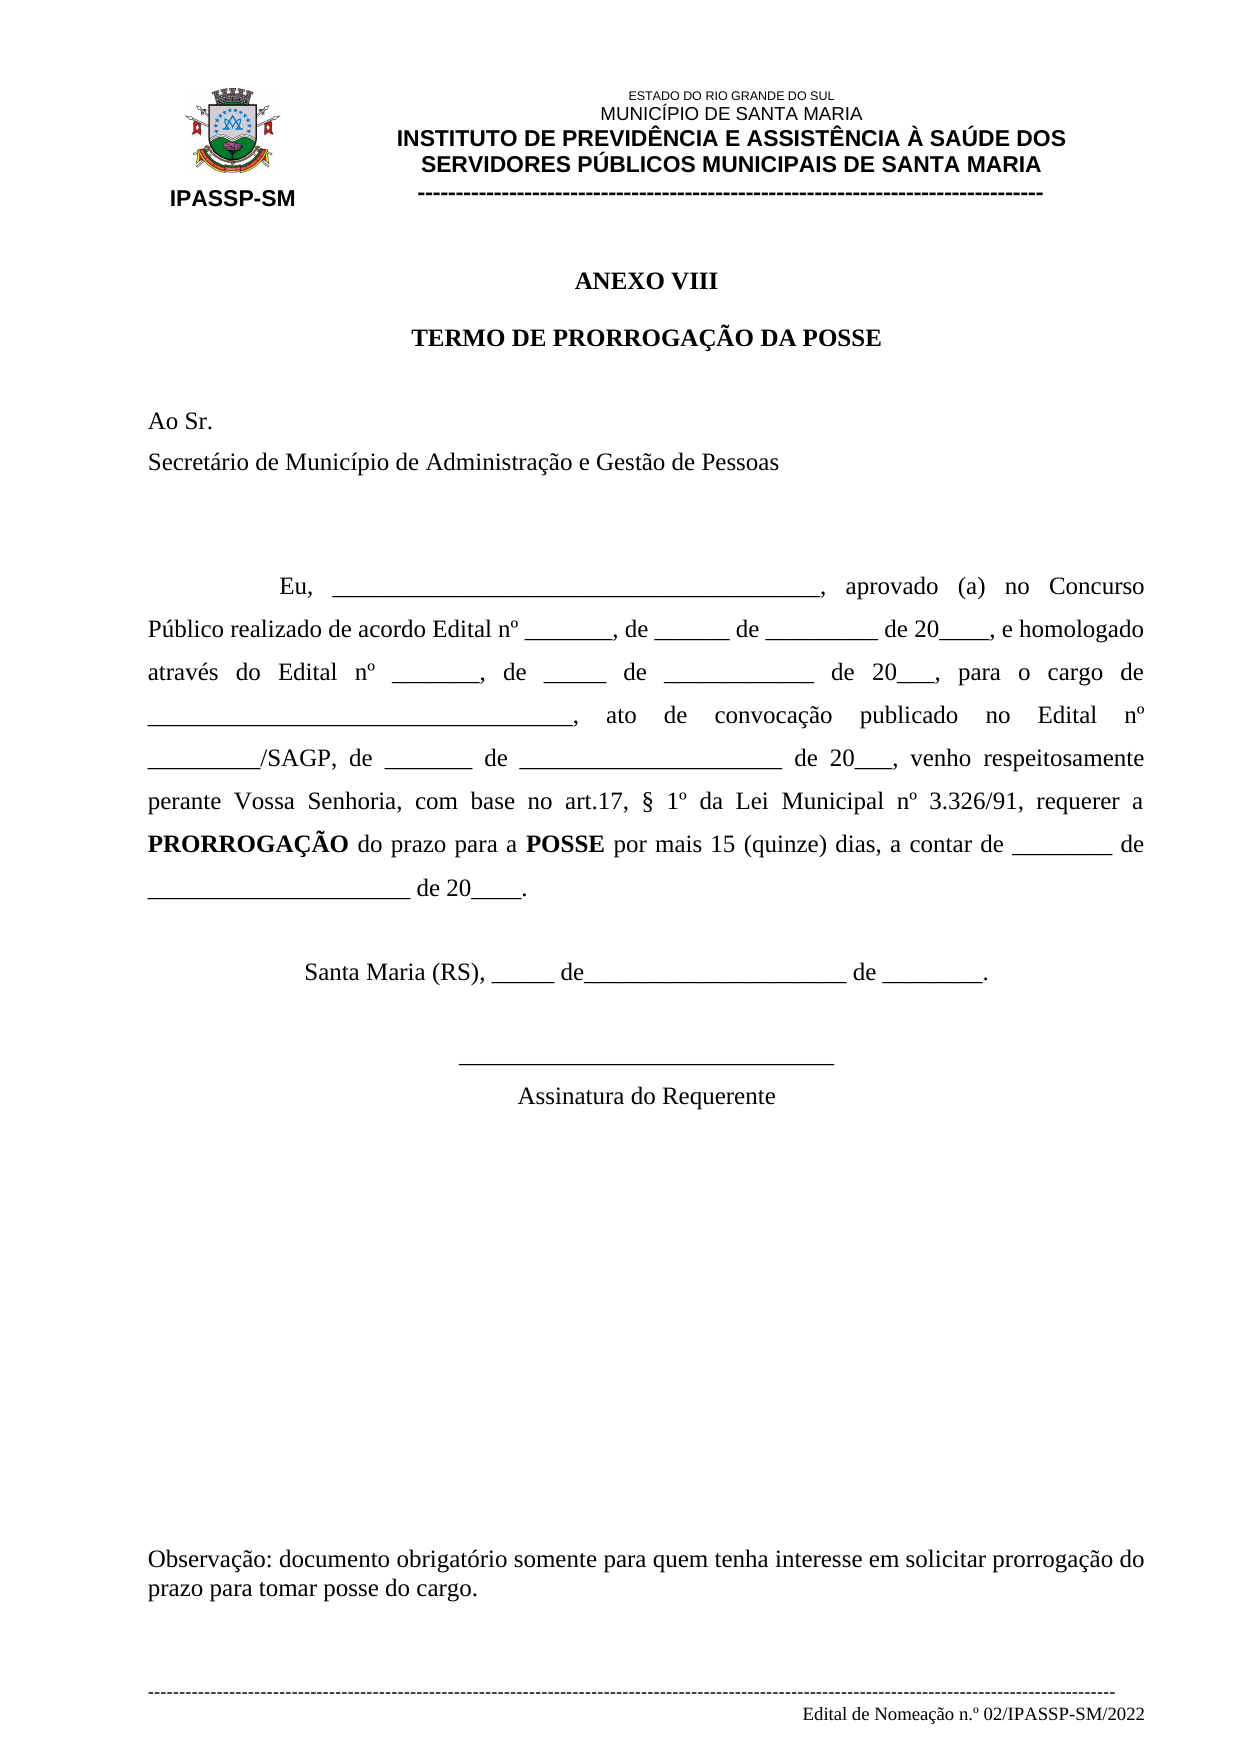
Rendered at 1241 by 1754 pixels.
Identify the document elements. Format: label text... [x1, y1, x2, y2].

text Ao Sr. [148, 406, 1145, 434]
picture [184, 88, 281, 173]
text TERMO DE PRORROGAÇÃO DA POSSE [148, 323, 1145, 352]
text ANEXO VIII [148, 266, 1145, 294]
text Assinatura do Requerente [148, 1081, 1145, 1109]
text Observação: documento obrigatório somente para quem tenha interesse em solicitar prorrogação do prazo para tomar posse do cargo. [148, 1544, 1145, 1602]
text Eu, _______________________________________, aprovado (a) no Concurso Público realizado de acordo Edital nº _______, de ______ de _________ de 20____, e homologado através do Edital nº _______, de _____ de ____________ de 20___, para o cargo de __________________________________, ato de convocação publicado no Edital nº _________/SAGP, de _______ de _____________________ de 20___, venho respeitosamente perante Vossa Senhoria, com base no art.17, § 1º da Lei Municipal nº 3.326/91, requerer a PRORROGAÇÃO do prazo para a POSSE por mais 15 (quinze) dias, a contar de ________ de _____________________ de 20____. [148, 571, 1145, 901]
text Secretário de Município de Administração e Gestão de Pessoas [148, 447, 1145, 476]
text Santa Maria (RS), _____ de_____________________ de ________. [148, 957, 1145, 986]
text ______________________________ [148, 1039, 1145, 1068]
